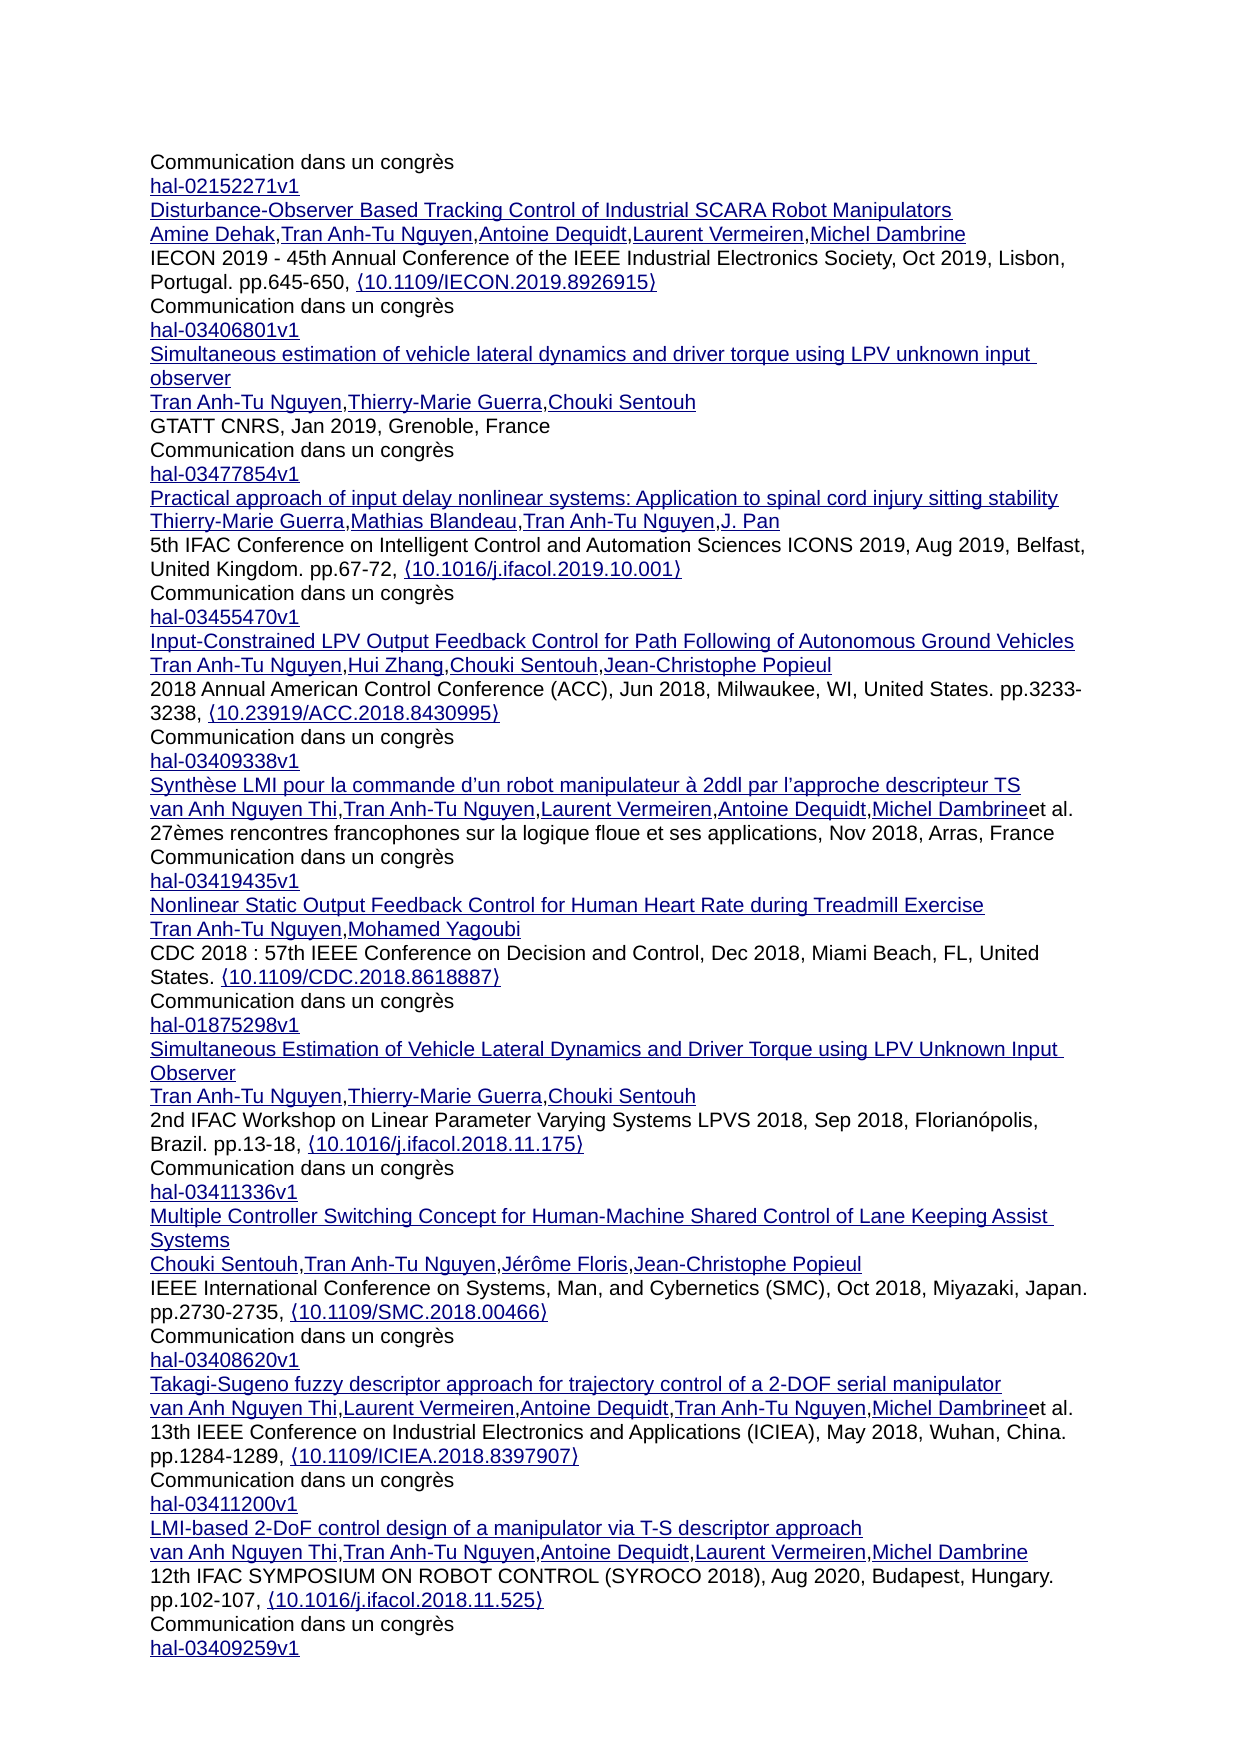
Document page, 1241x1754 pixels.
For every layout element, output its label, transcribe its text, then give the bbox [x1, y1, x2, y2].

table_cell Disturbance-Observer Based Tracking Control of Industrial SCARA Robot Manipulators Amine Dehak,Tran Anh-Tu Nguyen,Antoine Dequidt,Laurent Vermeiren,Michel Dambrine IECON 2019 - 45th Annual Conference of the IEEE Industrial Electronics Society, Oct 2019, Lisbon, Portugal. pp.645-650, ⟨10.1109/IECON.2019.8926915⟩ Communication dans un congrès hal-03406801v1 [150, 198, 1090, 342]
table_cell Simultaneous estimation of vehicle lateral dynamics and driver torque using LPV unknown input observer Tran Anh-Tu Nguyen,Thierry-Marie Guerra,Chouki Sentouh GTATT CNRS, Jan 2019, Grenoble, France Communication dans un congrès hal-03477854v1 [150, 342, 1090, 485]
table_cell Synthèse LMI pour la commande d’un robot manipulateur à 2ddl par l’approche descripteur TS van Anh Nguyen Thi,Tran Anh-Tu Nguyen,Laurent Vermeiren,Antoine Dequidt,Michel Dambrineet al. 27èmes rencontres francophones sur la logique floue et ses applications, Nov 2018, Arras, France Communication dans un congrès hal-03419435v1 [150, 773, 1090, 893]
table_cell Nonlinear Static Output Feedback Control for Human Heart Rate during Treadmill Exercise Tran Anh-Tu Nguyen,Mohamed Yagoubi CDC 2018 : 57th IEEE Conference on Decision and Control, Dec 2018, Miami Beach, FL, United States. ⟨10.1109/CDC.2018.8618887⟩ Communication dans un congrès hal-01875298v1 [150, 893, 1090, 1036]
table_cell Simultaneous Estimation of Vehicle Lateral Dynamics and Driver Torque using LPV Unknown Input Observer Tran Anh-Tu Nguyen,Thierry-Marie Guerra,Chouki Sentouh 2nd IFAC Workshop on Linear Parameter Varying Systems LPVS 2018, Sep 2018, Florianópolis, Brazil. pp.13-18, ⟨10.1016/j.ifacol.2018.11.175⟩ Communication dans un congrès hal-03411336v1 [150, 1036, 1090, 1204]
table_cell Communication dans un congrès hal-02152271v1 [150, 150, 1090, 198]
table_cell Takagi-Sugeno fuzzy descriptor approach for trajectory control of a 2-DOF serial manipulator van Anh Nguyen Thi,Laurent Vermeiren,Antoine Dequidt,Tran Anh-Tu Nguyen,Michel Dambrineet al. 13th IEEE Conference on Industrial Electronics and Applications (ICIEA), May 2018, Wuhan, China. pp.1284-1289, ⟨10.1109/ICIEA.2018.8397907⟩ Communication dans un congrès hal-03411200v1 [150, 1372, 1090, 1516]
table_cell LMI-based 2-DoF control design of a manipulator via T-S descriptor approach van Anh Nguyen Thi,Tran Anh-Tu Nguyen,Antoine Dequidt,Laurent Vermeiren,Michel Dambrine 12th IFAC SYMPOSIUM ON ROBOT CONTROL (SYROCO 2018), Aug 2020, Budapest, Hungary. pp.102-107, ⟨10.1016/j.ifacol.2018.11.525⟩ Communication dans un congrès hal-03409259v1 [150, 1516, 1090, 1659]
table_cell Practical approach of input delay nonlinear systems: Application to spinal cord injury sitting stability Thierry-Marie Guerra,Mathias Blandeau,Tran Anh-Tu Nguyen,J. Pan 5th IFAC Conference on Intelligent Control and Automation Sciences ICONS 2019, Aug 2019, Belfast, United Kingdom. pp.67-72, ⟨10.1016/j.ifacol.2019.10.001⟩ Communication dans un congrès hal-03455470v1 [150, 485, 1090, 629]
table_cell Multiple Controller Switching Concept for Human-Machine Shared Control of Lane Keeping Assist Systems Chouki Sentouh,Tran Anh-Tu Nguyen,Jérôme Floris,Jean-Christophe Popieul IEEE International Conference on Systems, Man, and Cybernetics (SMC), Oct 2018, Miyazaki, Japan. pp.2730-2735, ⟨10.1109/SMC.2018.00466⟩ Communication dans un congrès hal-03408620v1 [150, 1204, 1090, 1372]
table_cell Input-Constrained LPV Output Feedback Control for Path Following of Autonomous Ground Vehicles Tran Anh-Tu Nguyen,Hui Zhang,Chouki Sentouh,Jean-Christophe Popieul 2018 Annual American Control Conference (ACC), Jun 2018, Milwaukee, WI, United States. pp.3233-3238, ⟨10.23919/ACC.2018.8430995⟩ Communication dans un congrès hal-03409338v1 [150, 629, 1090, 773]
